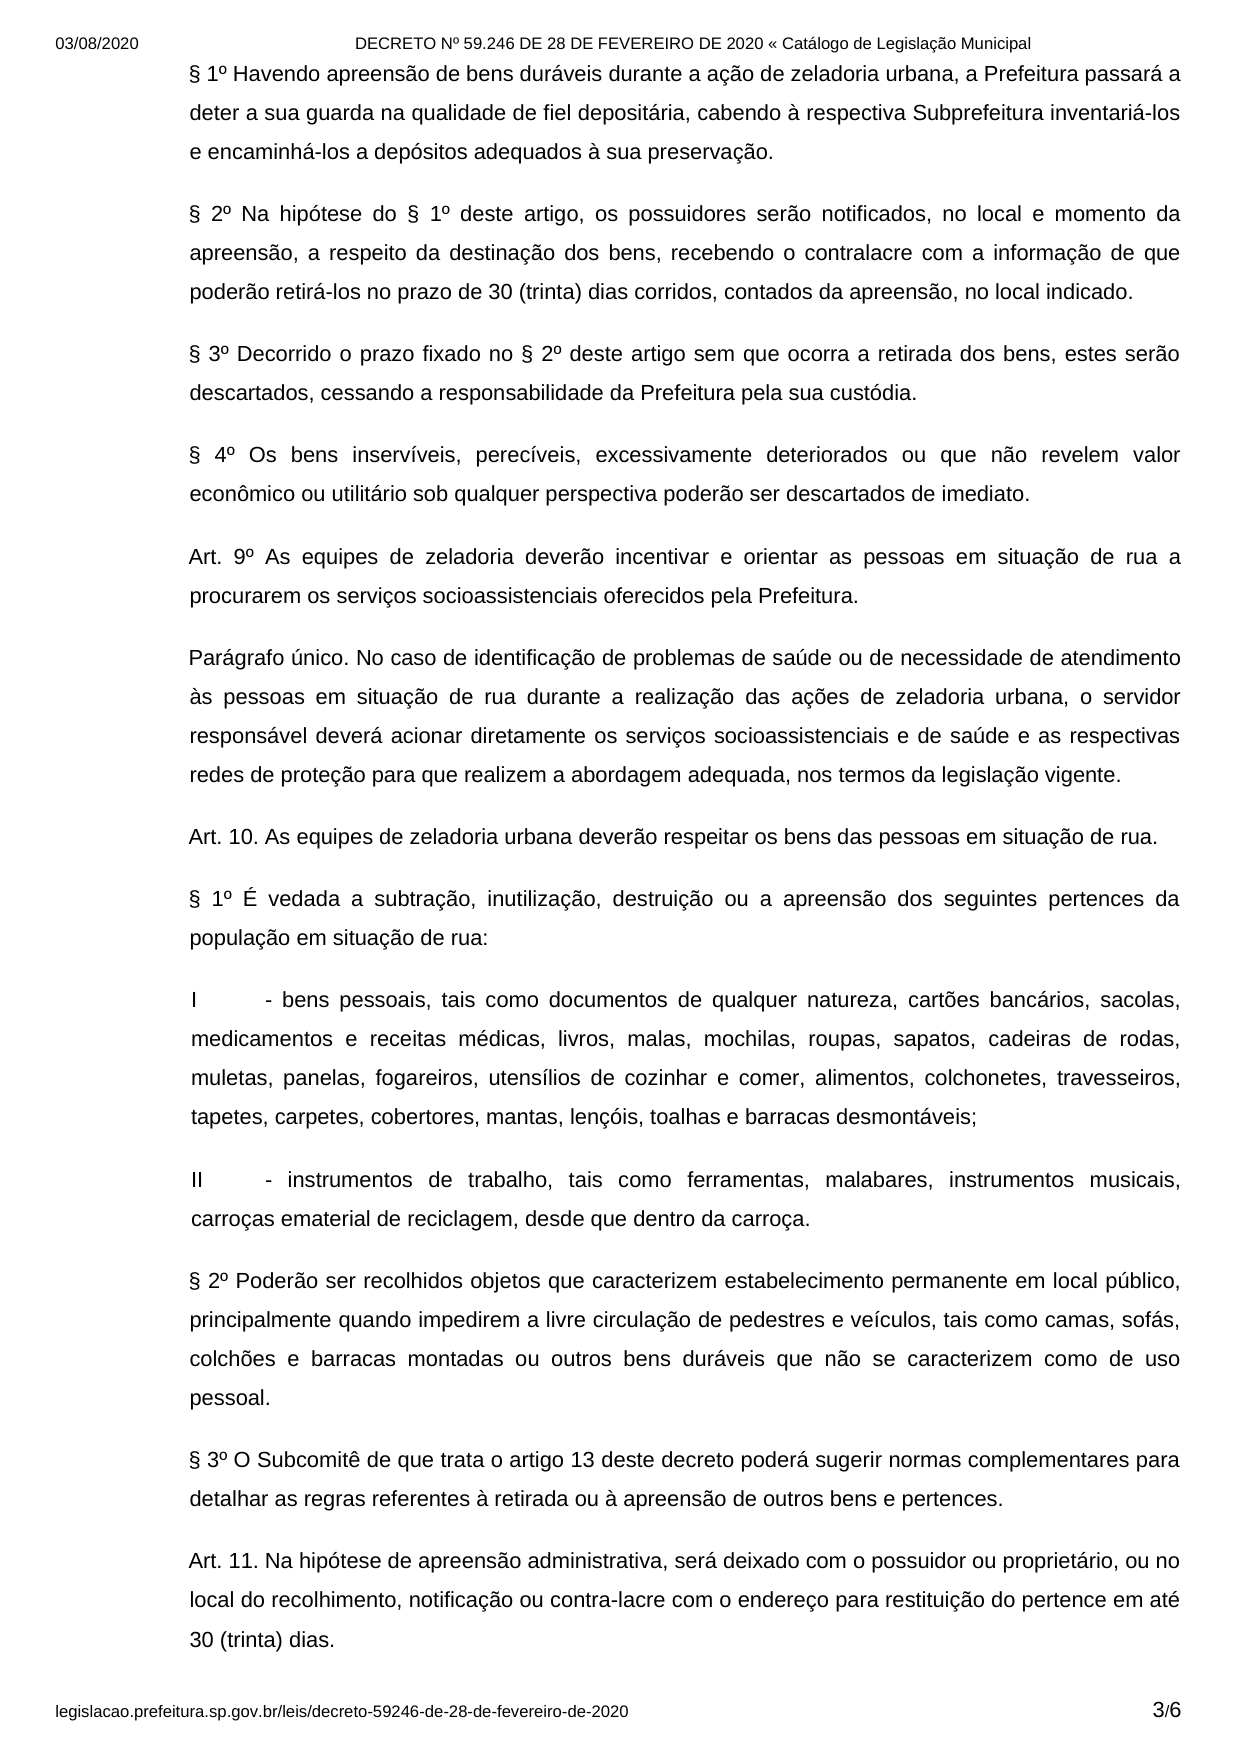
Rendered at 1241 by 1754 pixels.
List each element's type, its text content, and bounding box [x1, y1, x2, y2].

text Art. 10. As equipes de zeladoria urbana deverão respeitar os bens das pessoas em situação de rua. [188, 824, 1182, 849]
text § 1º Havendo apreensão de bens duráveis durante a ação de zeladoria urbana, a Prefeitura passará a deter a sua guarda na qualidade de fiel depositária, cabendo à respectiva Subprefeitura inventariá-los e encaminhá-los a depósitos adequados à sua preservação. [188, 60, 1182, 164]
text § 1º É vedada a subtração, inutilização, destruição ou a apreensão dos seguintes pertences da população em situação de rua: [188, 886, 1182, 950]
list - instrumentos de trabalho, tais como ferramentas, malabares, instrumentos musicais, carroças ematerial de reciclagem, desde que dentro da carroça. [191, 1166, 1182, 1231]
text § 2º Na hipótese do § 1º deste artigo, os possuidores serão notificados, no local e momento da apreensão, a respeito da destinação dos bens, recebendo o contralacre com a informação de que poderão retirá-los no prazo de 30 (trinta) dias corridos, contados da apreensão, no local indicado. [188, 201, 1182, 304]
text § 4º Os bens inservíveis, perecíveis, excessivamente deteriorados ou que não revelem valor econômico ou utilitário sob qualquer perspectiva poderão ser descartados de imediato. [188, 442, 1182, 507]
text § 3º O Subcomitê de que trata o artigo 13 deste decreto poderá sugerir normas complementares para detalhar as regras referentes à retirada ou à apreensão de outros bens e pertences. [188, 1447, 1182, 1511]
text Art. 11. Na hipótese de apreensão administrativa, será deixado com o possuidor ou proprietário, ou no local do recolhimento, notificação ou contra-lacre com o endereço para restituição do pertence em até 30 (trinta) dias. [188, 1548, 1182, 1652]
text Art. 9º As equipes de zeladoria deverão incentivar e orientar as pessoas em situação de rua a procurarem os serviços socioassistenciais oferecidos pela Prefeitura. [188, 543, 1182, 608]
text Parágrafo único. No caso de identificação de problemas de saúde ou de necessidade de atendimento às pessoas em situação de rua durante a realização das ações de zeladoria urbana, o servidor responsável deverá acionar diretamente os serviços socioassistenciais e de saúde e as respectivas redes de proteção para que realizem a abordagem adequada, nos termos da legislação vigente. [188, 645, 1182, 787]
text § 2º Poderão ser recolhidos objetos que caracterizem estabelecimento permanente em local público, principalmente quando impedirem a livre circulação de pedestres e veículos, tais como camas, sofás, colchões e barracas montadas ou outros bens duráveis que não se caracterizem como de uso pessoal. [188, 1268, 1182, 1410]
text § 3º Decorrido o prazo fixado no § 2º deste artigo sem que ocorra a retirada dos bens, estes serão descartados, cessando a responsabilidade da Prefeitura pela sua custódia. [188, 341, 1182, 405]
list - bens pessoais, tais como documentos de qualquer natureza, cartões bancários, sacolas, medicamentos e receitas médicas, livros, malas, mochilas, roupas, sapatos, cadeiras de rodas, muletas, panelas, fogareiros, utensílios de cozinhar e comer, alimentos, colchonetes, travesseiros, tapetes, carpetes, cobertores, mantas, lençóis, toalhas e barracas desmontáveis; [191, 987, 1182, 1129]
